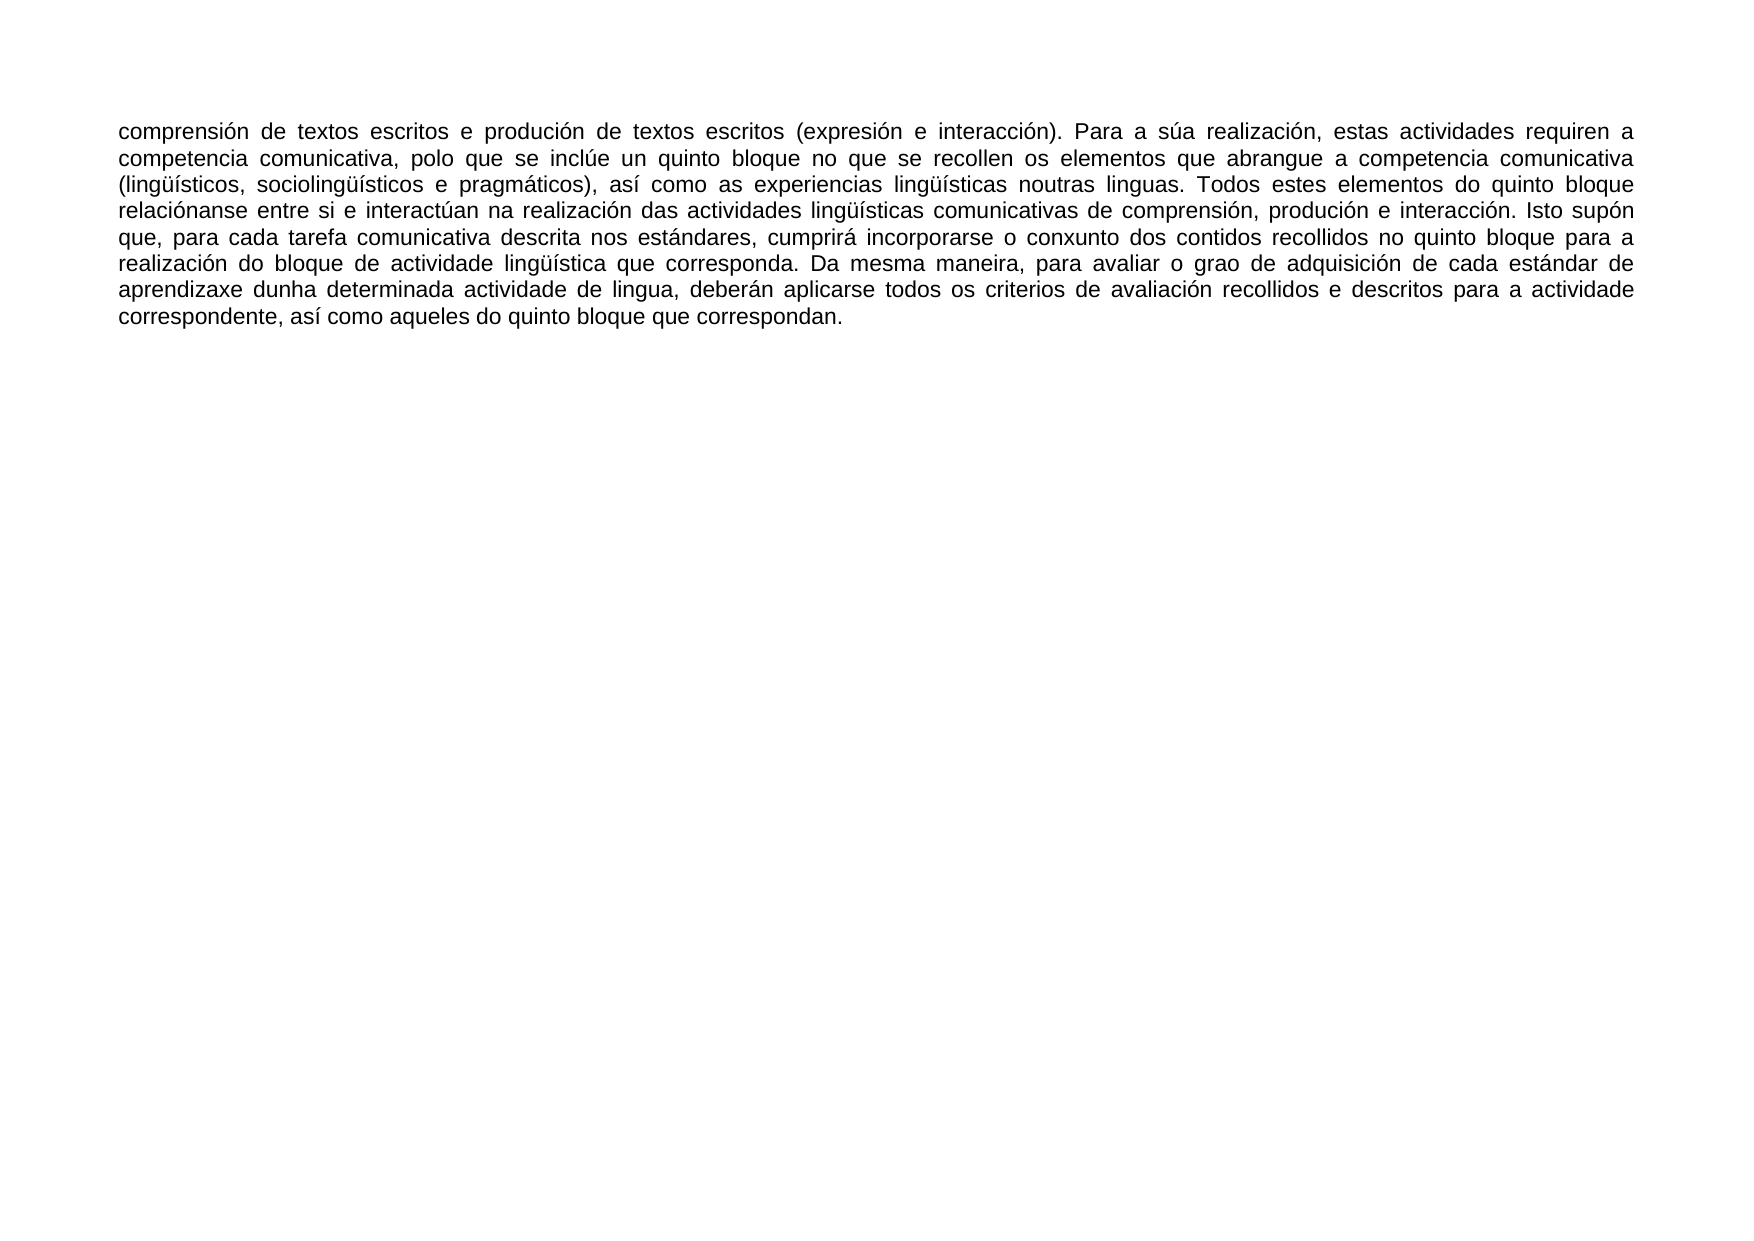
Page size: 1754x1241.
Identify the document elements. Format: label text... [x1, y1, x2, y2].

text comprensión de textos escritos e produción de textos escritos (expresión e interacción). Para a súa realización, estas actividades requiren a competencia comunicativa, polo que se inclúe un quinto bloque no que se recollen os elementos que abrangue a competencia comunicativa (lingüísticos, sociolingüísticos e pragmáticos), así como as experiencias lingüísticas noutras linguas. Todos estes elementos do quinto bloque relaciónanse entre si e interactúan na realización das actividades lingüísticas comunicativas de comprensión, produción e interacción. Isto supón que, para cada tarefa comunicativa descrita nos estándares, cumprirá incorporarse o conxunto dos contidos recollidos no quinto bloque para a realización do bloque de actividade lingüística que corresponda. Da mesma maneira, para avaliar o grao de adquisición de cada estándar de aprendizaxe dunha determinada actividade de lingua, deberán aplicarse todos os criterios de avaliación recollidos e descritos para a actividade correspondente, así como aqueles do quinto bloque que correspondan. [118, 118, 1636, 329]
